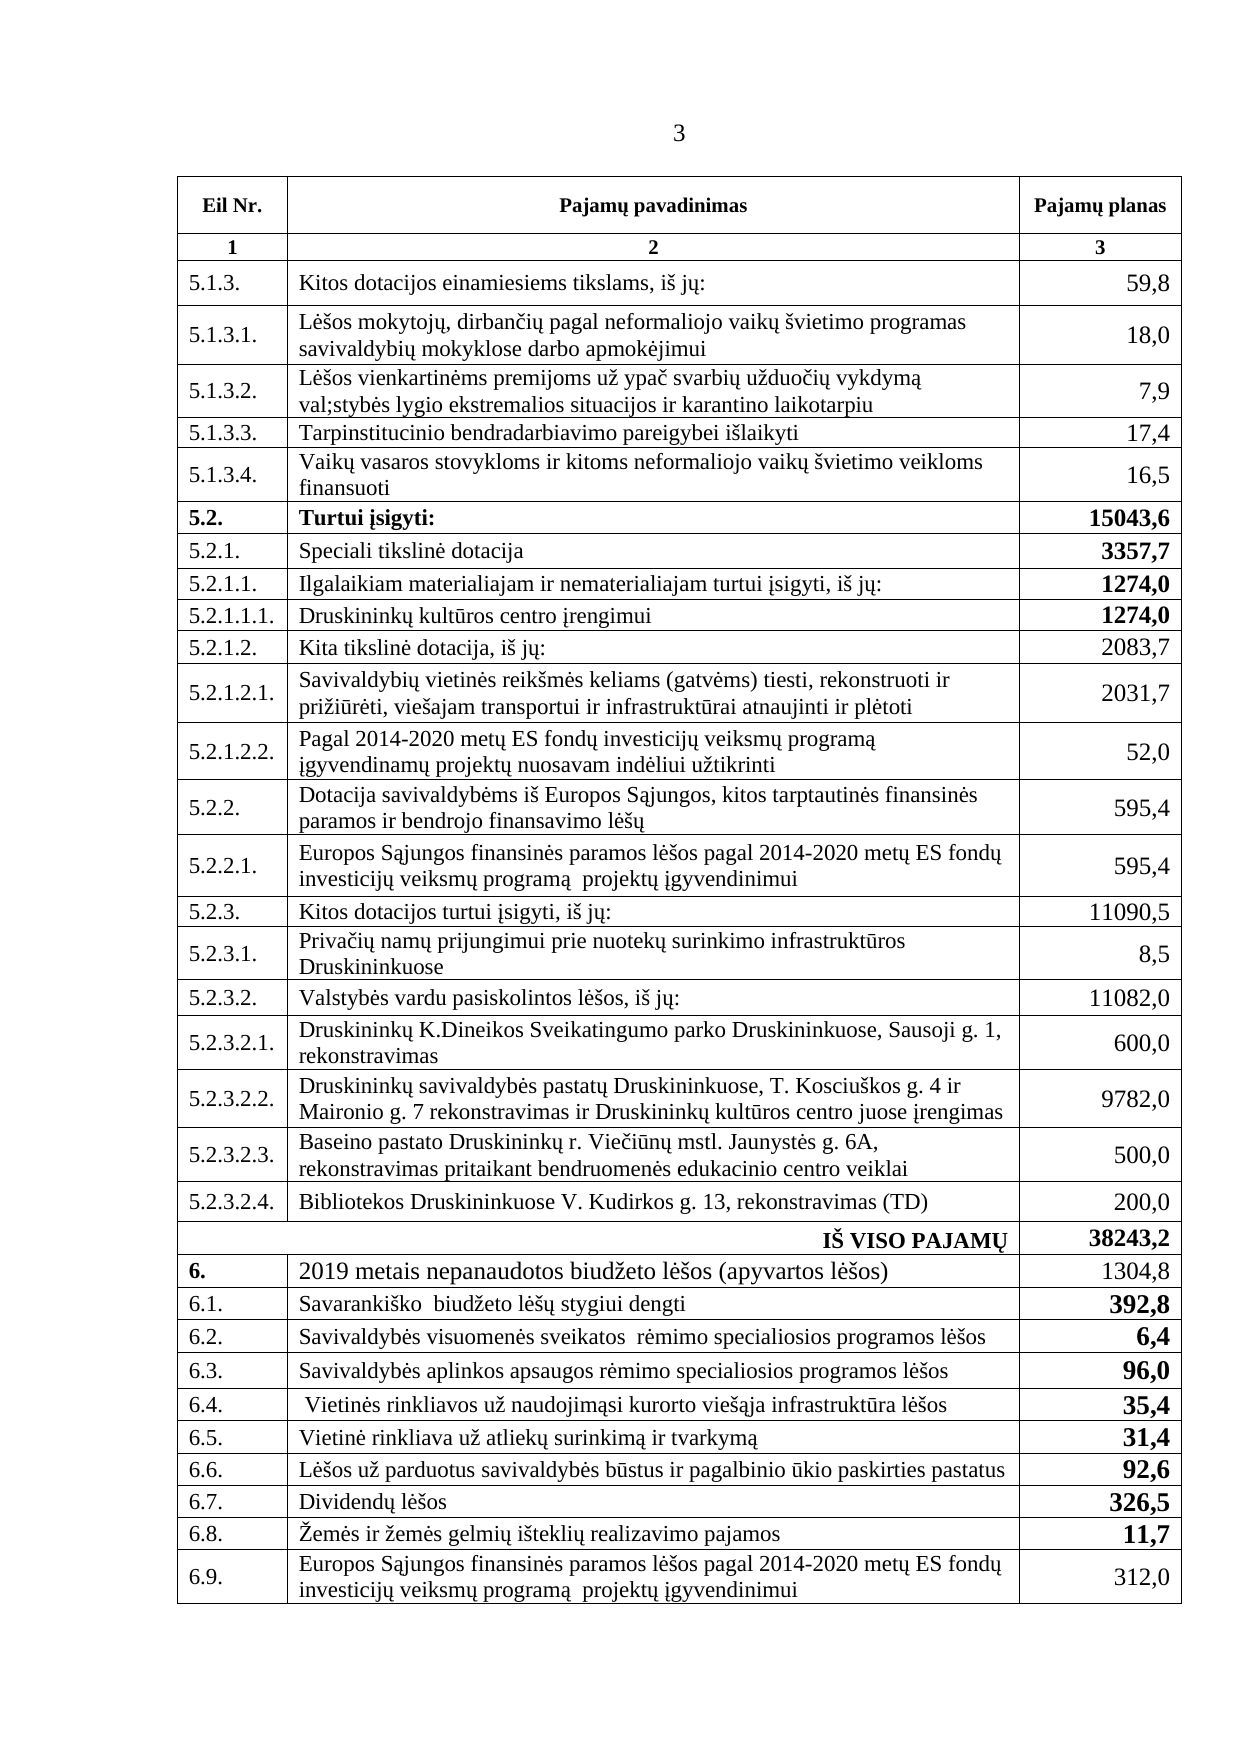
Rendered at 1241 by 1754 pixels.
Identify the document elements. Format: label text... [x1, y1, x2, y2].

table_cell Savarankiško biudžeto lėšų stygiui dengti [288, 1288, 1019, 1319]
table_cell 5.1.3.4. [178, 448, 287, 501]
table_header Eil Nr. [178, 177, 287, 233]
table_cell 11082,0 [1020, 980, 1181, 1015]
table_cell 5.2.1.1. [178, 569, 287, 599]
table_cell Tarpinstitucinio bendradarbiavimo pareigybei išlaikyti [288, 418, 1019, 447]
table_cell 5.2.1.2.1. [178, 664, 287, 722]
table_cell 2019 metais nepanaudotos biudžeto lėšos (apyvartos lėšos) [288, 1255, 1019, 1287]
table_cell 6. [178, 1255, 287, 1287]
table_cell 5.1.3.1. [178, 306, 287, 363]
table_cell 1304,8 [1020, 1255, 1181, 1287]
table_cell 2083,7 [1020, 631, 1181, 662]
table_header Pajamų pavadinimas [288, 177, 1019, 233]
table_cell Europos Sąjungos finansinės paramos lėšos pagal 2014-2020 metų ES fondų investicijų veiksmų programą projektų įgyvendinimui [288, 1550, 1019, 1603]
table_cell 5.1.3.2. [178, 365, 287, 417]
table_cell Vietinė rinkliava už atliekų surinkimą ir tvarkymą [288, 1421, 1019, 1452]
table_cell 6.1. [178, 1288, 287, 1319]
table_cell Turtui įsigyti: [288, 502, 1019, 533]
table_cell 9782,0 [1020, 1070, 1181, 1127]
table_cell 500,0 [1020, 1128, 1181, 1181]
table_cell 6.6. [178, 1454, 287, 1485]
table_cell 5.2.3.2. [178, 980, 287, 1015]
table_cell Lėšos už parduotus savivaldybės būstus ir pagalbinio ūkio paskirties pastatus [288, 1454, 1019, 1485]
table_cell Kitos dotacijos einamiesiems tikslams, iš jų: [288, 261, 1019, 305]
table_cell 6.7. [178, 1486, 287, 1517]
table_cell 5.2.3.2.3. [178, 1128, 287, 1181]
table_cell 392,8 [1020, 1288, 1181, 1319]
table_cell Druskininkų K.Dineikos Sveikatingumo parko Druskininkuose, Sausoji g. 1, rekonstravimas [288, 1016, 1019, 1068]
table_cell Vaikų vasaros stovykloms ir kitoms neformaliojo vaikų švietimo veikloms finansuoti [288, 448, 1019, 501]
table_cell 6,4 [1020, 1320, 1181, 1352]
table_cell 3357,7 [1020, 534, 1181, 567]
table_cell Dotacija savivaldybėms iš Europos Sąjungos, kitos tarptautinės finansinės paramos ir bendrojo finansavimo lėšų [288, 780, 1019, 834]
table_cell Druskininkų kultūros centro įrengimui [288, 600, 1019, 630]
table_cell 5.1.3. [178, 261, 287, 305]
table_cell 595,4 [1020, 780, 1181, 834]
table_cell 1 [178, 234, 287, 260]
table_cell 18,0 [1020, 306, 1181, 363]
table_cell 5.2.1. [178, 534, 287, 567]
table_cell 5.2.1.2. [178, 631, 287, 662]
table_cell Lėšos mokytojų, dirbančių pagal neformaliojo vaikų švietimo programas savivaldybių mokyklose darbo apmokėjimui [288, 306, 1019, 363]
table_cell 5.2.3.1. [178, 927, 287, 979]
table_cell Kitos dotacijos turtui įsigyti, iš jų: [288, 897, 1019, 926]
table_cell 5.2.3. [178, 897, 287, 926]
table_cell 38243,2 [1020, 1222, 1181, 1254]
table_cell 600,0 [1020, 1016, 1181, 1068]
table_cell Savivaldybės aplinkos apsaugos rėmimo specialiosios programos lėšos [288, 1353, 1019, 1387]
table_cell 17,4 [1020, 418, 1181, 447]
table_cell Valstybės vardu pasiskolintos lėšos, iš jų: [288, 980, 1019, 1015]
table_cell 31,4 [1020, 1421, 1181, 1452]
table_cell 312,0 [1020, 1550, 1181, 1603]
table_cell Savivaldybės visuomenės sveikatos rėmimo specialiosios programos lėšos [288, 1320, 1019, 1352]
table_cell 8,5 [1020, 927, 1181, 979]
table_cell 52,0 [1020, 723, 1181, 779]
table_cell 6.2. [178, 1320, 287, 1352]
table_cell Vietinės rinkliavos už naudojimąsi kurorto viešąja infrastruktūra lėšos [288, 1389, 1019, 1420]
table_cell 5.2.2. [178, 780, 287, 834]
table_cell 5.2. [178, 502, 287, 533]
table_cell 5.2.1.2.2. [178, 723, 287, 779]
table_cell 15043,6 [1020, 502, 1181, 533]
table_cell 200,0 [1020, 1182, 1181, 1221]
table_cell Savivaldybių vietinės reikšmės keliams (gatvėms) tiesti, rekonstruoti ir prižiūrėti, viešajam transportui ir infrastruktūrai atnaujinti ir plėtoti [288, 664, 1019, 722]
table_cell 2031,7 [1020, 664, 1181, 722]
table_cell Druskininkų savivaldybės pastatų Druskininkuose, T. Kosciuškos g. 4 ir Maironio g. 7 rekonstravimas ir Druskininkų kultūros centro juose įrengimas [288, 1070, 1019, 1127]
table_cell IŠ VISO PAJAMŲ [178, 1222, 1019, 1254]
table_cell Bibliotekos Druskininkuose V. Kudirkos g. 13, rekonstravimas (TD) [288, 1182, 1019, 1221]
table_cell 96,0 [1020, 1353, 1181, 1387]
table_cell 2 [288, 234, 1019, 260]
table_cell 5.2.3.2.1. [178, 1016, 287, 1068]
table_cell Ilgalaikiam materialiajam ir nematerialiajam turtui įsigyti, iš jų: [288, 569, 1019, 599]
table_cell 11,7 [1020, 1518, 1181, 1549]
table_cell 1274,0 [1020, 600, 1181, 630]
table_cell 11090,5 [1020, 897, 1181, 926]
table_cell Pagal 2014-2020 metų ES fondų investicijų veiksmų programą įgyvendinamų projektų nuosavam indėliui užtikrinti [288, 723, 1019, 779]
table_cell 6.4. [178, 1389, 287, 1420]
table_cell 35,4 [1020, 1389, 1181, 1420]
table_cell 1274,0 [1020, 569, 1181, 599]
table_cell 5.1.3.3. [178, 418, 287, 447]
table_cell 59,8 [1020, 261, 1181, 305]
table_cell 5.2.3.2.2. [178, 1070, 287, 1127]
table_cell 3 [1020, 234, 1181, 260]
table_cell 6.9. [178, 1550, 287, 1603]
table_cell 6.5. [178, 1421, 287, 1452]
table_cell 326,5 [1020, 1486, 1181, 1517]
table_cell 5.2.2.1. [178, 835, 287, 896]
table_cell Žemės ir žemės gelmių išteklių realizavimo pajamos [288, 1518, 1019, 1549]
table_header Pajamų planas [1020, 177, 1181, 233]
table_cell Kita tikslinė dotacija, iš jų: [288, 631, 1019, 662]
table_cell 7,9 [1020, 365, 1181, 417]
table_cell Lėšos vienkartinėms premijoms už ypač svarbių užduočių vykdymą val;stybės lygio ekstremalios situacijos ir karantino laikotarpiu [288, 365, 1019, 417]
table_cell Baseino pastato Druskininkų r. Viečiūnų mstl. Jaunystės g. 6A, rekonstravimas pritaikant bendruomenės edukacinio centro veiklai [288, 1128, 1019, 1181]
table_cell Privačių namų prijungimui prie nuotekų surinkimo infrastruktūros Druskininkuose [288, 927, 1019, 979]
table_cell Speciali tikslinė dotacija [288, 534, 1019, 567]
table_cell 16,5 [1020, 448, 1181, 501]
table_cell 5.2.3.2.4. [178, 1182, 287, 1221]
table_cell Dividendų lėšos [288, 1486, 1019, 1517]
table_cell 6.3. [178, 1353, 287, 1387]
table_cell 595,4 [1020, 835, 1181, 896]
table_cell 92,6 [1020, 1454, 1181, 1485]
table_cell Europos Sąjungos finansinės paramos lėšos pagal 2014-2020 metų ES fondų investicijų veiksmų programą projektų įgyvendinimui [288, 835, 1019, 896]
table_cell 5.2.1.1.1. [178, 600, 287, 630]
table_cell 6.8. [178, 1518, 287, 1549]
